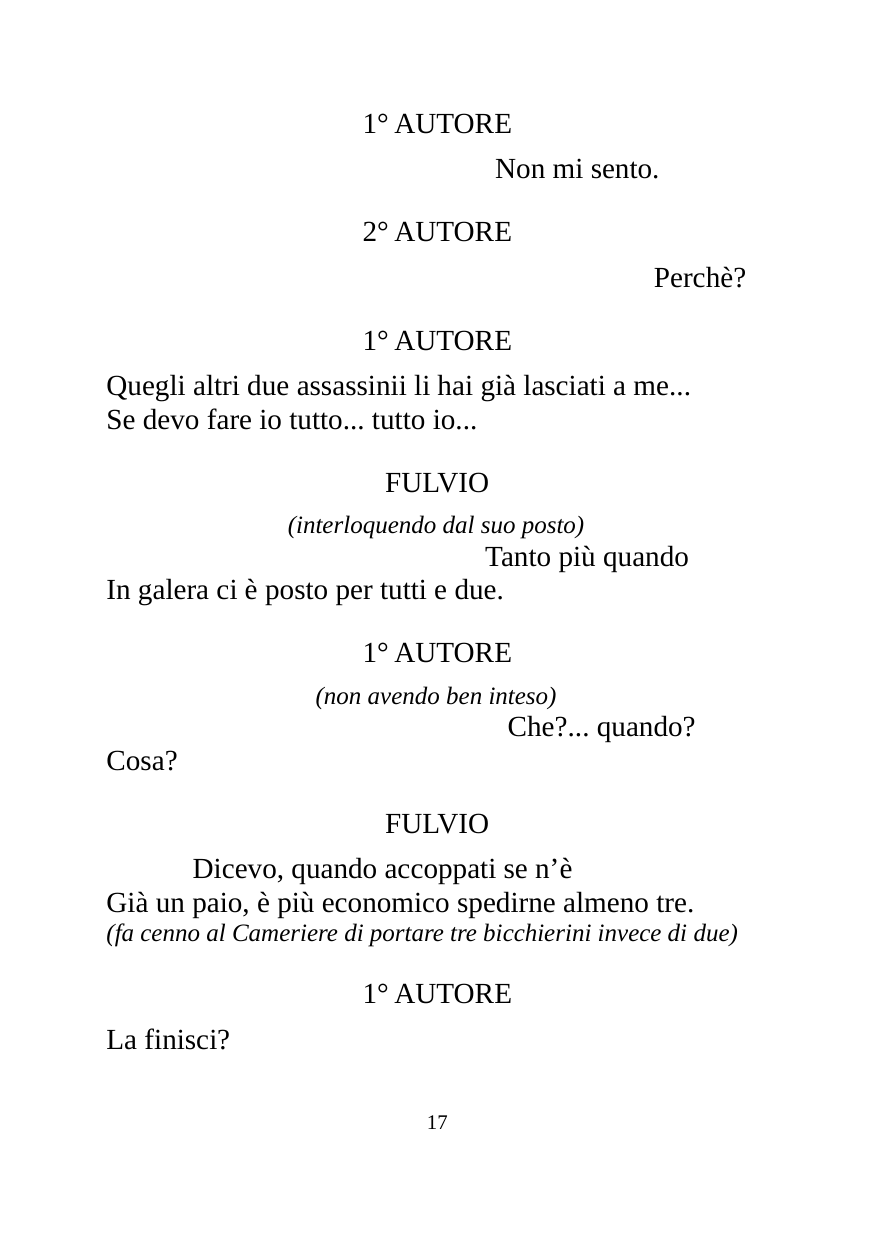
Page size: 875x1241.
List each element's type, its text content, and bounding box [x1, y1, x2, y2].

text (fa cenno al Cameriere di portare tre bicchierini invece di due) [106, 918, 768, 947]
text Tanto più quando [485, 539, 768, 572]
text (interloquendo dal suo posto) [106, 510, 768, 539]
text 1° AUTORE [106, 977, 768, 1010]
text La finisci? [106, 1022, 768, 1056]
text 1° AUTORE [106, 106, 768, 140]
text FULVIO [106, 465, 768, 498]
text (non avendo ben inteso) [106, 681, 768, 709]
text Quegli altri due assassinii li hai già lasciati a me... [106, 368, 768, 402]
text 1° AUTORE [106, 635, 768, 669]
text Perchè? [654, 260, 768, 293]
text Già un paio, è più economico spedirne almeno tre. [106, 885, 768, 918]
text Se devo fare io tutto... tutto io... [106, 402, 768, 435]
text Non mi sento. [495, 152, 768, 185]
text 1° AUTORE [106, 323, 768, 356]
text Dicevo, quando accoppati se n’è [192, 851, 768, 885]
text 2° AUTORE [106, 214, 768, 248]
text Cosa? [106, 743, 768, 777]
text Che?... quando? [507, 709, 768, 743]
text FULVIO [106, 806, 768, 839]
text In galera ci è posto per tutti e due. [106, 572, 768, 606]
